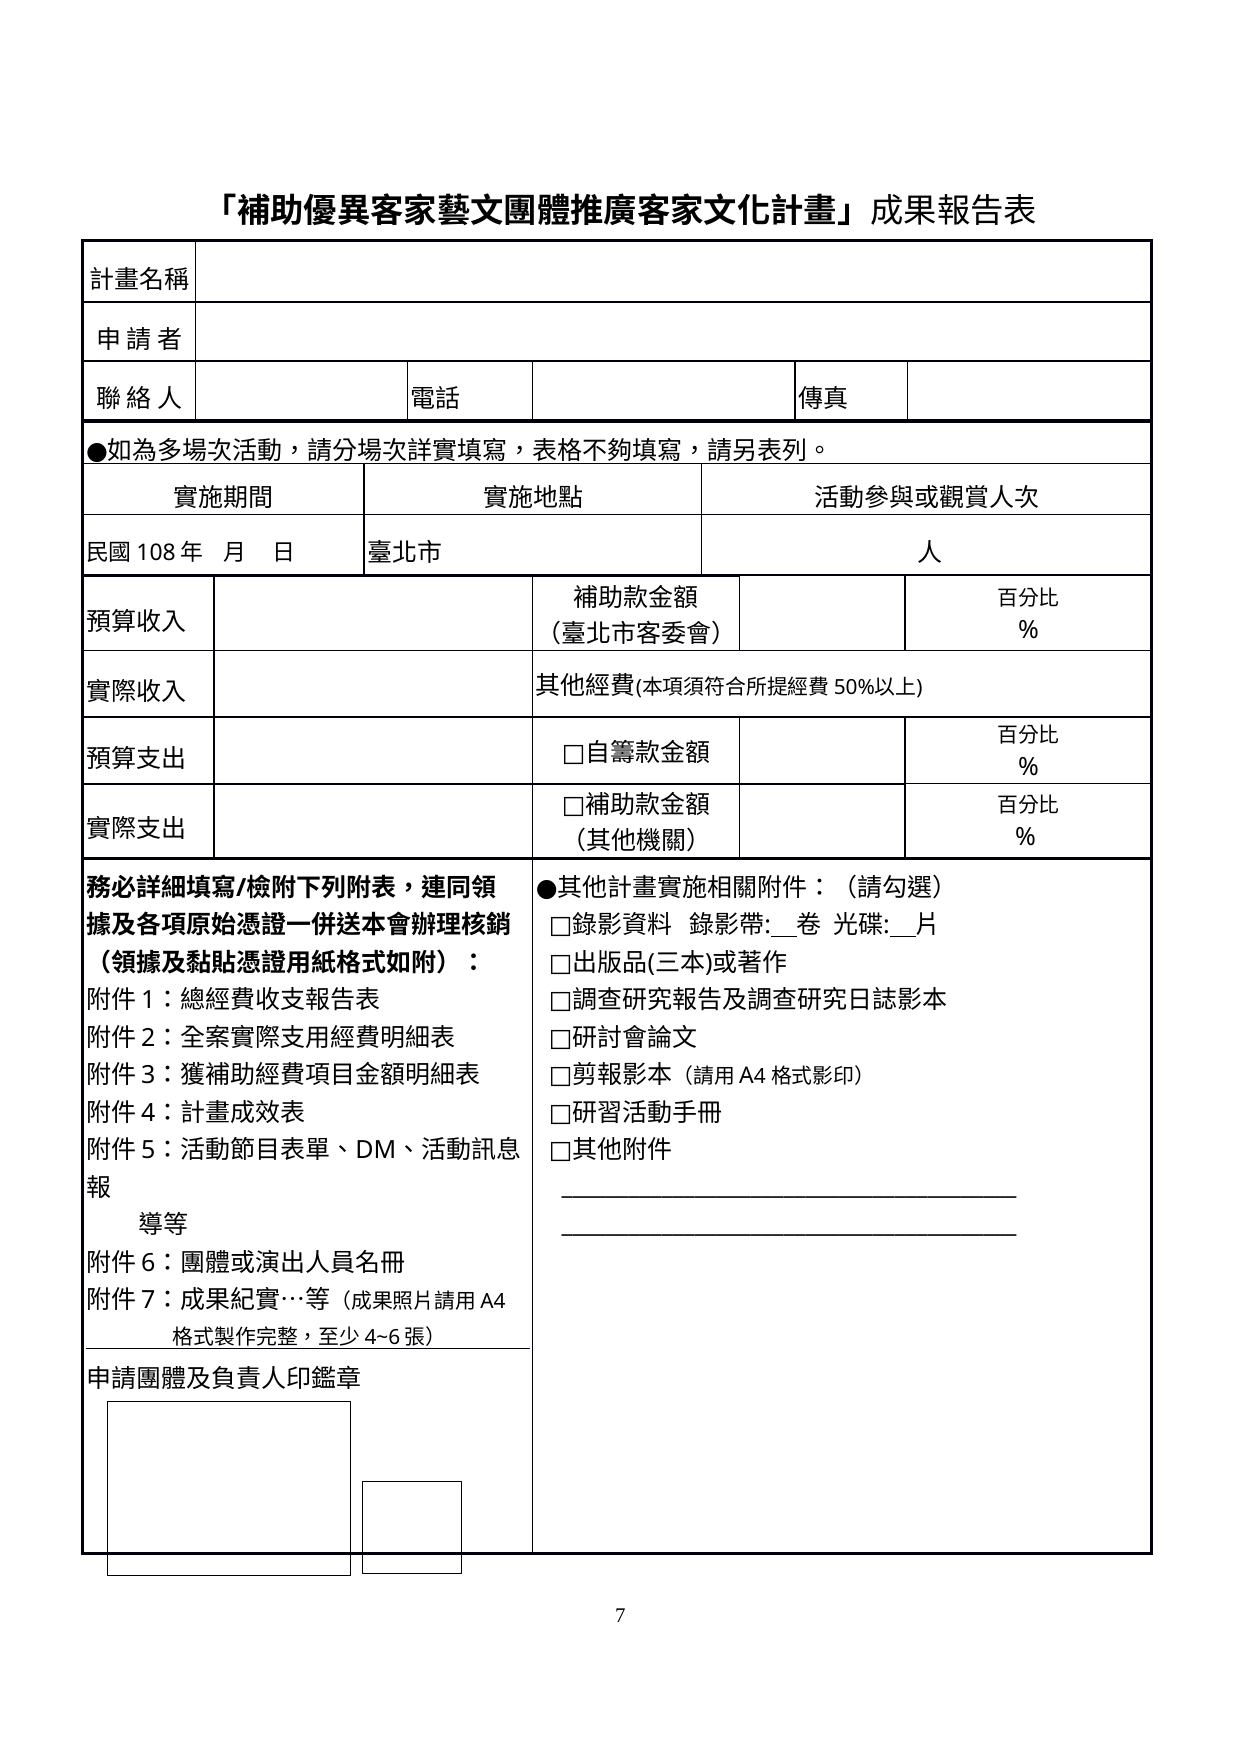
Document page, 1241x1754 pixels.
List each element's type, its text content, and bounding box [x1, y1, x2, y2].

table_cell 其他經費(本項須符合所提經費50%以上) [533, 651, 1150, 716]
table_cell 人 [702, 515, 1150, 574]
table_cell 補助款金額 （臺北市客委會） [533, 577, 739, 649]
table_cell 務必詳細填寫/檢附下列附表，連同領 據及各項原始憑證一併送本會辦理核銷（領據及黏貼憑證用紙格式如附）： 附件1：總經費收支報告表 附件2：全案實際支用經費明細表 附件3：獲補助經費項目金額明細表 附件4：計畫成效表 附件5：活動節目表單、DM、活動訊息報 導等 附件6：團體或演出人員名冊 附件7：成果紀實…等（成果照片請用A4格式製作完整，至少4~6張） 申請團體及負責人印鑑章 [84, 860, 532, 1552]
table_cell ●如為多場次活動，請分場次詳實填寫，表格不夠填寫，請另表列。 [84, 423, 1150, 463]
table_cell [215, 785, 532, 857]
table_cell 臺北市 [365, 515, 701, 574]
table_cell [740, 718, 904, 783]
table_cell 聯 絡 人 [84, 362, 195, 419]
table_cell 活動參與或觀賞人次 [702, 464, 1150, 513]
table_cell 實際收入 [84, 651, 213, 716]
table_cell 實施地點 [365, 464, 701, 513]
table_cell 百分比 % [906, 718, 1150, 783]
table_cell 申 請 者 [84, 303, 195, 360]
table_cell 電話 [408, 362, 532, 419]
table_cell [215, 718, 532, 783]
table_cell [740, 785, 904, 857]
table_cell ●其他計畫實施相關附件：（請勾選） □錄影資料 錄影帶: 卷 光碟: 片 □出版品(三本)或著作 □調查研究報告及調查研究日誌影本 □研討會論文 □剪報影本（請用A4 格式影印） □研習活動手冊 □其他附件 _________________________________________ _________________________________________ [533, 860, 1150, 1552]
table_cell 實施期間 [84, 464, 363, 513]
table_cell 預算支出 [84, 718, 213, 783]
text 「補助優異客家藝文團體推廣客家文化計畫」成果報告表 [187, 164, 1053, 239]
table_header 計畫名稱 [84, 242, 195, 301]
table_cell [740, 576, 904, 649]
table_cell [196, 362, 407, 419]
table_cell 百分比 % [906, 784, 1150, 857]
table_cell 百分比 % [906, 576, 1150, 649]
table_cell 預算收入 [84, 577, 213, 649]
table_cell 民國108年 月 日 [84, 515, 363, 574]
table_cell [215, 651, 532, 716]
table_header [196, 242, 1150, 301]
table_cell 傳真 [796, 362, 907, 419]
table_cell □補助款金額 （其他機關） [533, 785, 739, 857]
table_cell [908, 362, 1150, 419]
table_cell [215, 577, 532, 649]
table_cell [533, 362, 794, 419]
table_cell 實際支出 [84, 785, 213, 857]
table_cell □自籌款金額 [533, 718, 739, 783]
table_cell [196, 303, 1150, 360]
